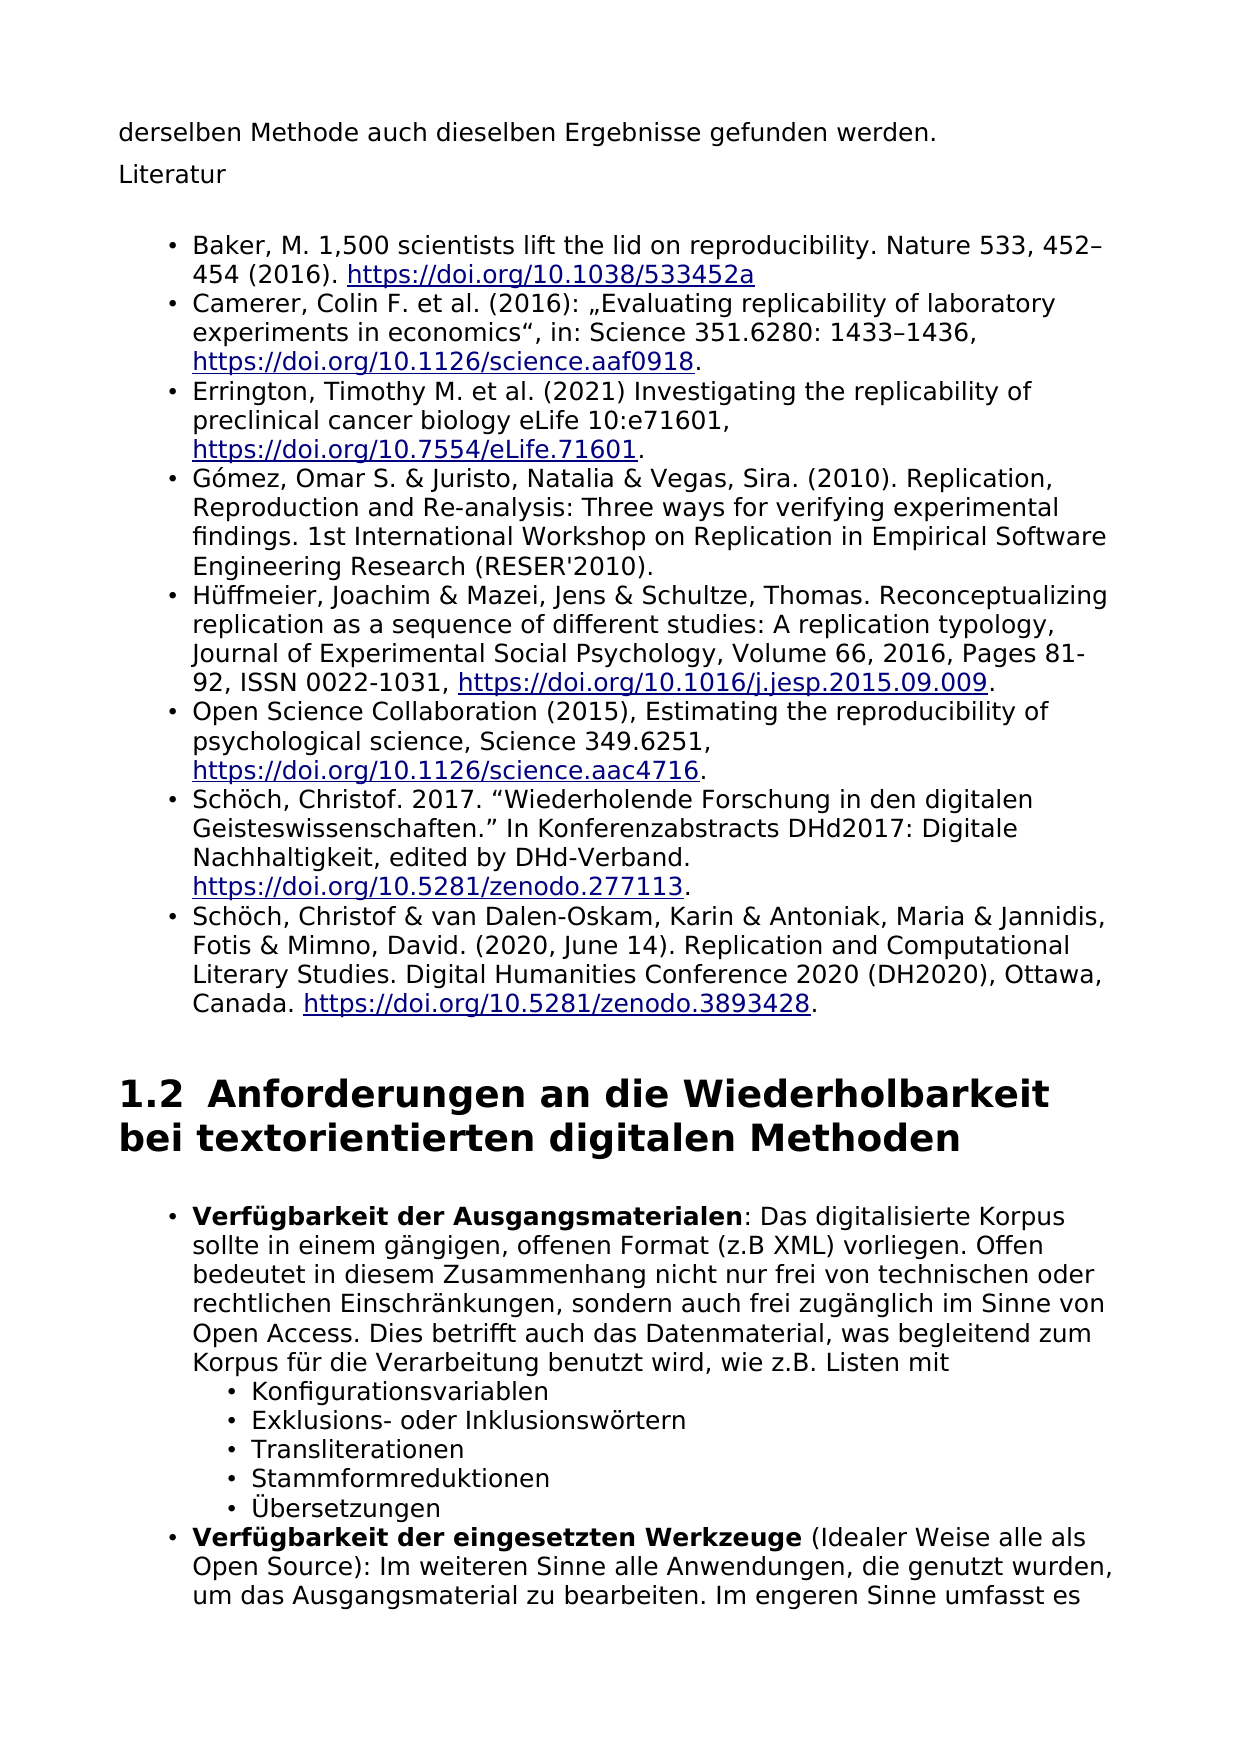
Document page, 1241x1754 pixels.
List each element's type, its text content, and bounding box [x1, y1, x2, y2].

subtitle Anforderungen an die Wiederholbarkeit bei textorientierten digitalen Methoden [118, 1073, 1122, 1160]
list Übersetzungen [236, 1494, 1122, 1523]
list Errington, Timothy M. et al. (2021) Investigating the replicability of preclinical cancer biology eLife 10:e71601, https://doi.org/10.7554/eLife.71601. [177, 377, 1122, 464]
list Open Science Collaboration (2015), Estimating the reproducibility of psychological science, Science 349.6251, https://doi.org/10.1126/science.aac4716. [177, 698, 1122, 785]
text derselben Methode auch dieselben Ergebnisse gefunden werden. [118, 118, 1122, 147]
list Hüffmeier, Joachim & Mazei, Jens & Schultze, Thomas. Reconceptualizing replication as a sequence of different studies: A replication typology, Journal of Experimental Social Psychology, Volume 66, 2016, Pages 81-92, ISSN 0022-1031, https://doi.org/10.1016/j.jesp.2015.09.009. [177, 581, 1122, 698]
list Verfügbarkeit der Ausgangsmaterialen: Das digitalisierte Korpus sollte in einem gängigen, offenen Format (z.B XML) vorliegen. Offen bedeutet in diesem Zusammenhang nicht nur frei von technischen oder rechtlichen Einschränkungen, sondern auch frei zugänglich im Sinne von Open Access. Dies betrifft auch das Datenmaterial, was begleitend zum Korpus für die Verarbeitung benutzt wird, wie z.B. Listen mit [177, 1202, 1122, 1377]
list Verfügbarkeit der eingesetzten Werkzeuge (Idealer Weise alle als Open Source): Im weiteren Sinne alle Anwendungen, die genutzt wurden, um das Ausgangsmaterial zu bearbeiten. Im engeren Sinne umfasst es [177, 1523, 1122, 1611]
list Stammformreduktionen [236, 1465, 1122, 1494]
list Exklusions- oder Inklusionswörtern [236, 1406, 1122, 1436]
list Transliterationen [236, 1436, 1122, 1465]
text Literatur [118, 160, 1122, 189]
list Schöch, Christof & van Dalen-Oskam, Karin & Antoniak, Maria & Jannidis, Fotis & Mimno, David. (2020, June 14). Replication and Computational Literary Studies. Digital Humanities Conference 2020 (DH2020), Ottawa, Canada. https://doi.org/10.5281/zenodo.3893428. [177, 902, 1122, 1018]
list Camerer, Colin F. et al. (2016): „Evaluating replicability of laboratory experiments in economics“, in: Science 351.6280: 1433–1436, https://doi.org/10.1126/science.aaf0918. [177, 289, 1122, 377]
list Konfigurationsvariablen [236, 1377, 1122, 1406]
list Gómez, Omar S. & Juristo, Natalia & Vegas, Sira. (2010). Replication, Reproduction and Re-analysis: Three ways for verifying experimental findings. 1st International Workshop on Replication in Empirical Software Engineering Research (RESER'2010). [177, 464, 1122, 581]
list Baker, M. 1,500 scientists lift the lid on reproducibility. Nature 533, 452–454 (2016). https://doi.org/10.1038/533452a [177, 231, 1122, 289]
list Schöch, Christof. 2017. “Wiederholende Forschung in den digitalen Geisteswissenschaften.” In Konferenzabstracts DHd2017: Digitale Nachhaltigkeit, edited by DHd-Verband. https://doi.org/10.5281/zenodo.277113. [177, 785, 1122, 902]
